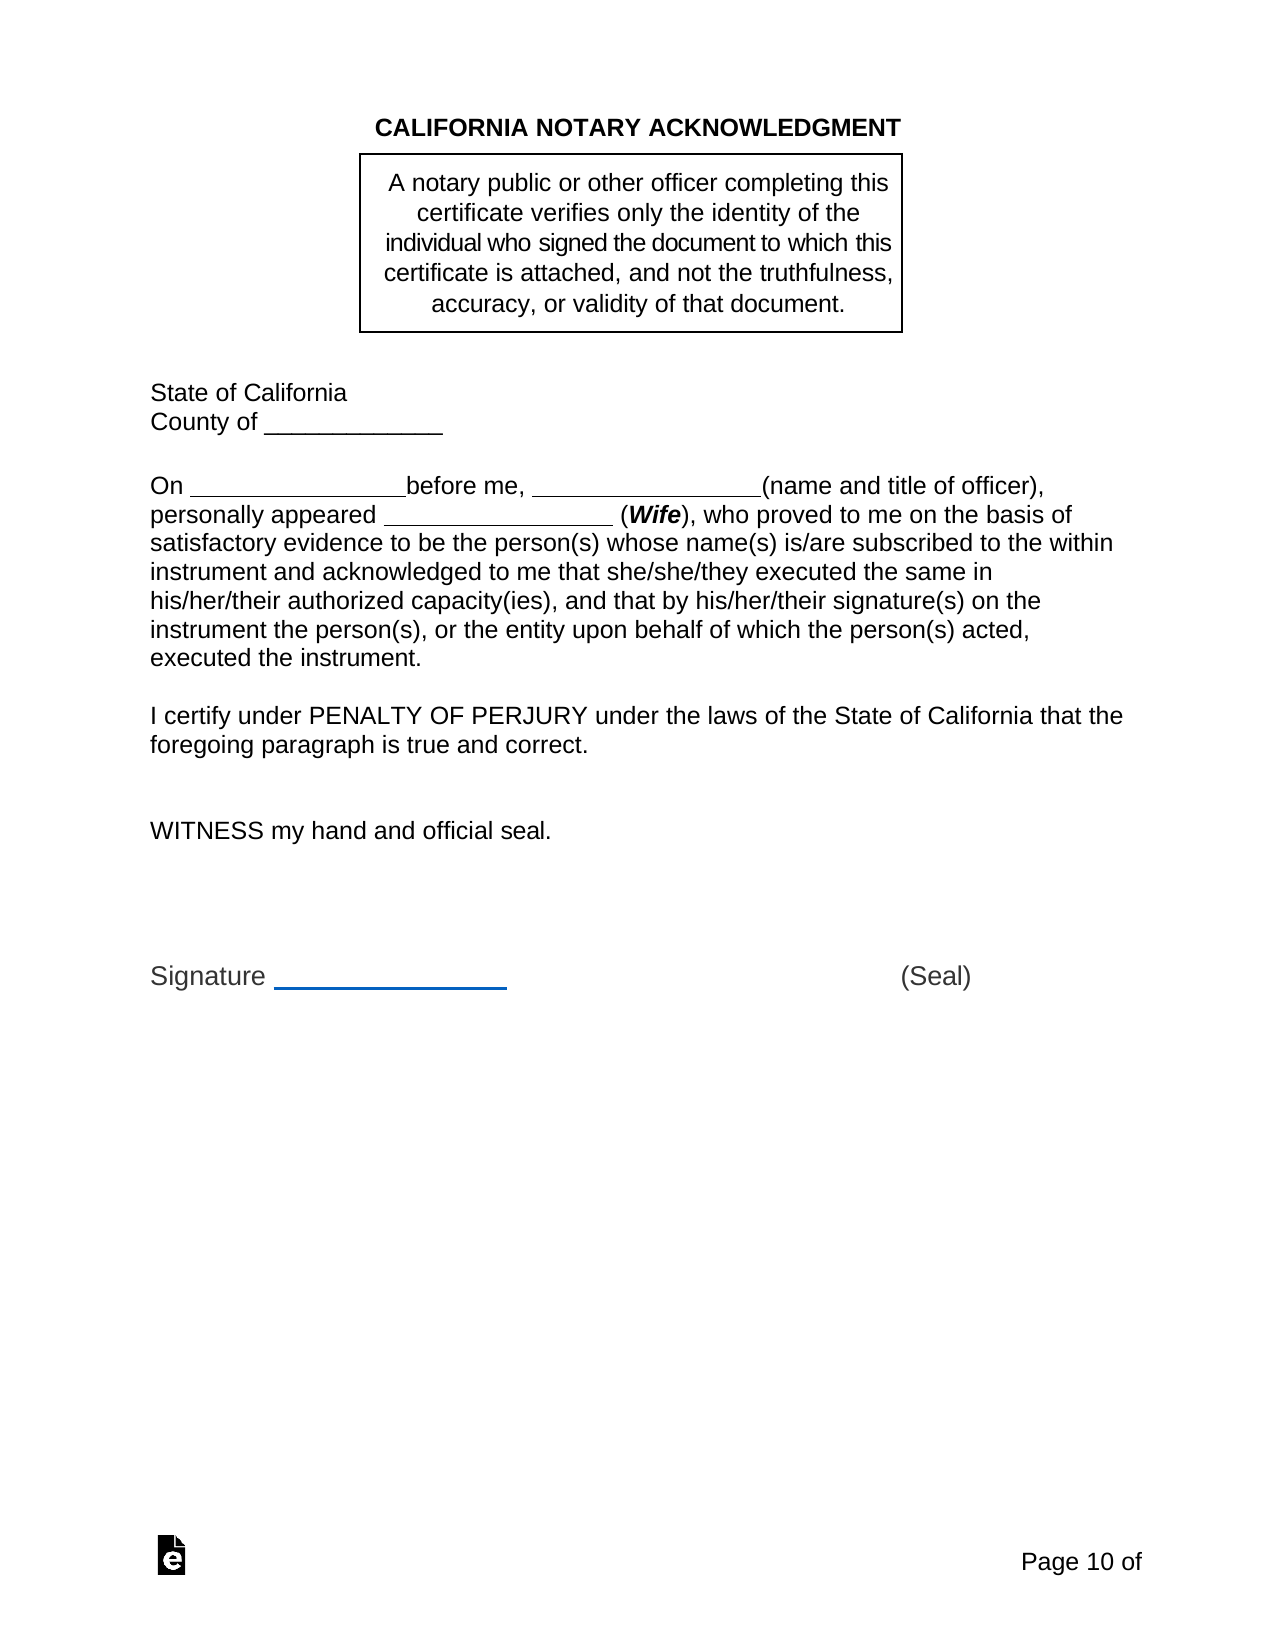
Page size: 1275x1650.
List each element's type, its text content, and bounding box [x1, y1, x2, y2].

subtitle CALIFORNIA NOTARY ACKNOWLEDGMENT [297, 112, 979, 141]
text On before me, (name and title of officer), personally appeared (Wife), who proved to me on the basis of satisfactory evidence to be the person(s) whose name(s) is/are subscribed to the within instrument and acknowledged to me that she/she/they executed the same in his/her/their authorized capacity(ies), and that by his/her/their signature(s) on the instrument the person(s), or the entity upon behalf of which the person(s) acted, executed the instrument. [150, 471, 1122, 672]
text A notary public or other officer completing this certificate verifies only the identity of the individual who signed the document to which this certificate is attached, and not the truthfulness, accuracy, or validity of that document. [376, 168, 901, 317]
text Signature (Seal) [150, 960, 1212, 991]
text WITNESS my hand and official seal. [150, 816, 1212, 845]
subtitle [361, 155, 901, 331]
text County of _____________ [150, 407, 445, 436]
text State of California [150, 379, 445, 407]
text I certify under PENALTY OF PERJURY under the laws of the State of California that the foregoing paragraph is true and correct. [150, 701, 1212, 758]
